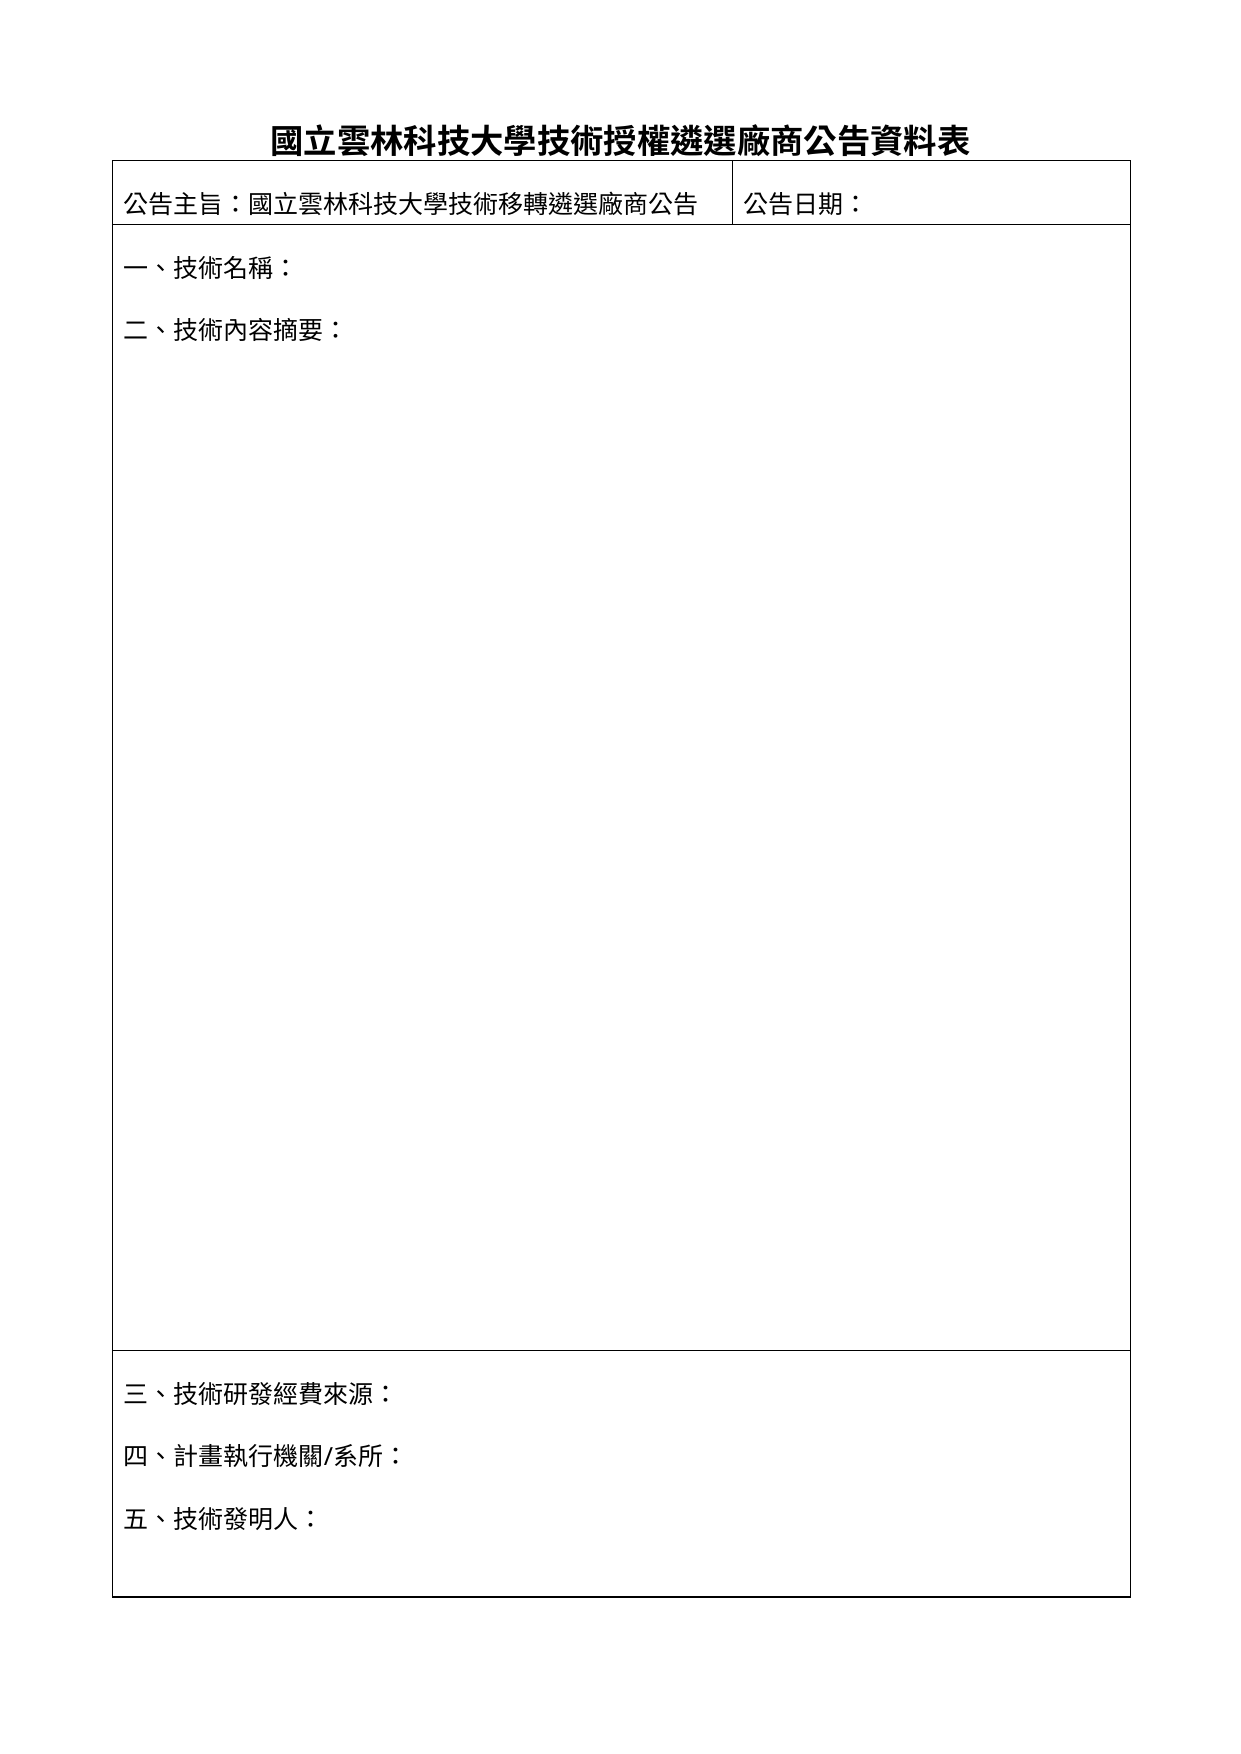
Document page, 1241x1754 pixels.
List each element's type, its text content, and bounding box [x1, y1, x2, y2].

table_header 公告主旨：國立雲林科技大學技術移轉遴選廠商公告 [113, 161, 732, 223]
table_cell 三、技術研發經費來源： 四、計畫執行機關/系所： 五、技術發明人： 六、發明人聯繫方式： 所屬單位/系所： 電話：(05)5342601# E-mail： [113, 1351, 1130, 1596]
table_header 公告日期： [733, 161, 1130, 223]
text 國立雲林科技大學技術授權遴選廠商公告資料表 [112, 97, 1128, 160]
table_cell 一、技術名稱： 二、技術內容摘要： [113, 225, 1130, 1349]
